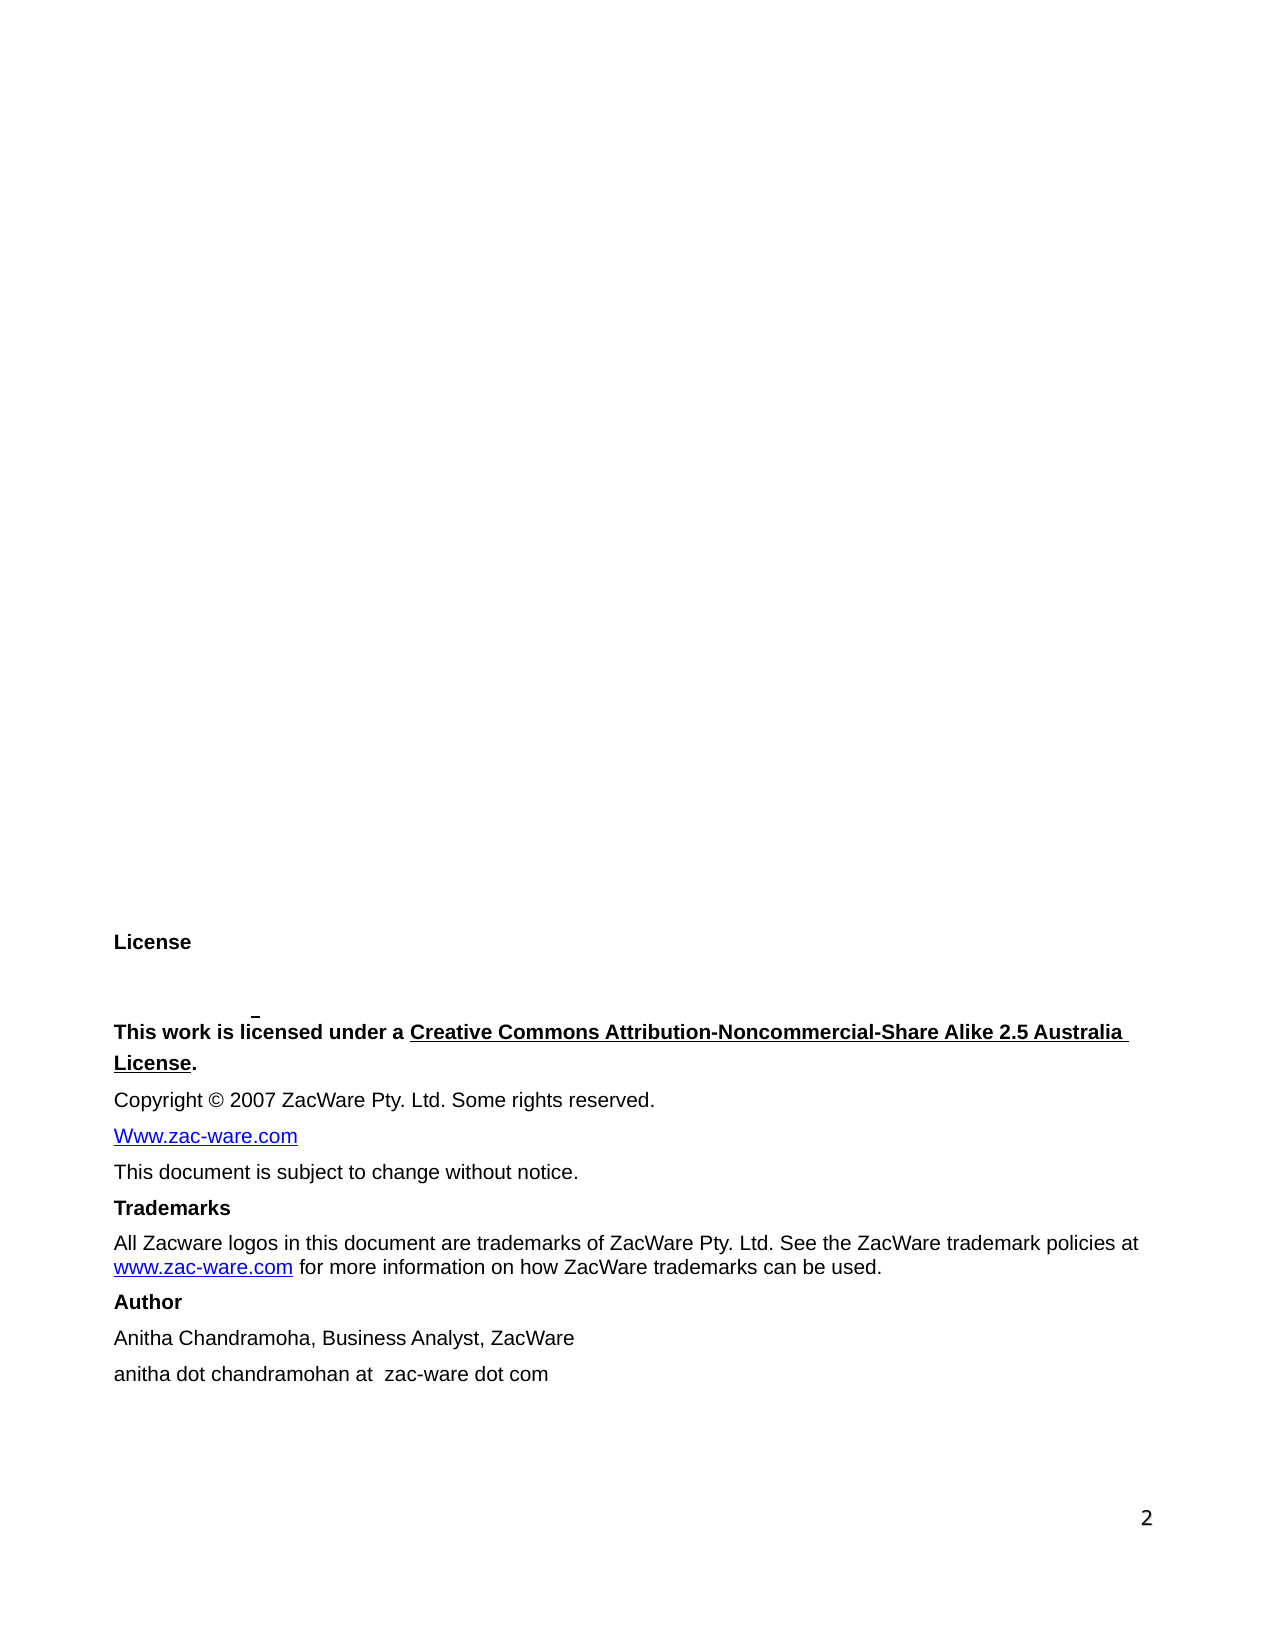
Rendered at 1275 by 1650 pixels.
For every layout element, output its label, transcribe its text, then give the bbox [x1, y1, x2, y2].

text anitha dot chandramohan at zac-ware dot com [114, 1362, 1156, 1386]
text Author [114, 1291, 1156, 1314]
text Trademarks [114, 1196, 1156, 1219]
text This work is licensed under a Creative Commons Attribution-Noncommercial-Share Alike 2.5 Australia License. [114, 966, 1156, 1077]
text License [114, 930, 1156, 954]
text Anitha Chandramoha, Business Analyst, ZacWare [114, 1327, 1156, 1350]
text This document is subject to change without notice. [114, 1161, 1156, 1184]
text All Zacware logos in this document are trademarks of ZacWare Pty. Ltd. See the ZacWare trademark policies at www.zac-ware.com for more information on how ZacWare trademarks can be used. [114, 1232, 1156, 1278]
text Copyright © 2007 ZacWare Pty. Ltd. Some rights reserved. [114, 1089, 1156, 1112]
text Www.zac-ware.com [114, 1125, 1156, 1148]
